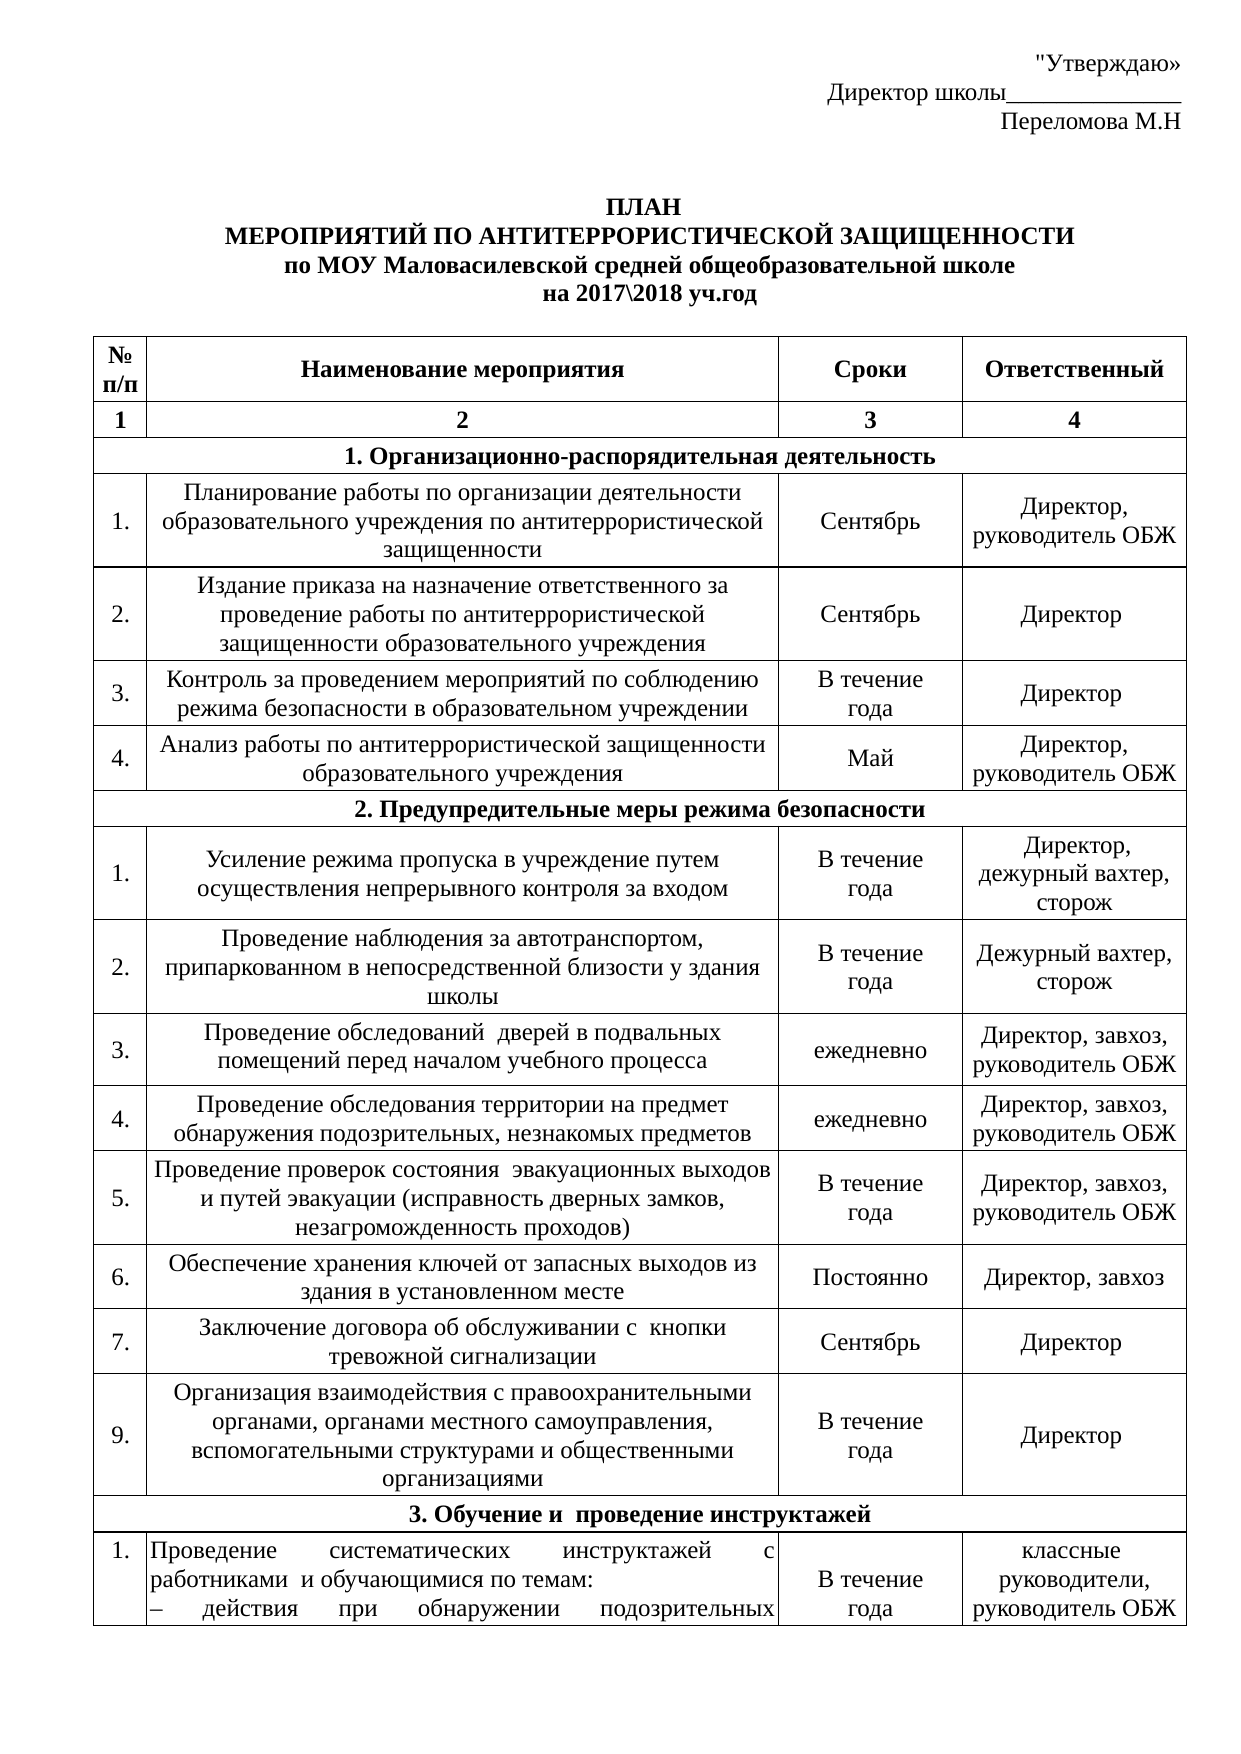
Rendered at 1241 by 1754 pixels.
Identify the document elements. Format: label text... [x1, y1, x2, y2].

table_cell Проведение обследований дверей в подвальных помещений перед началом учебного процесса [147, 1014, 778, 1085]
text ПЛАН [118, 192, 1181, 221]
table_cell Сентябрь [779, 474, 962, 566]
text по МОУ Маловасилевской средней общеобразовательной школе [118, 250, 1181, 278]
table_cell Сентябрь [779, 1309, 962, 1373]
table_cell 1. Организационно-распорядительная деятельность [94, 438, 1186, 473]
table_cell Директор, завхоз, руководитель ОБЖ [963, 1151, 1186, 1243]
table_cell Директор, завхоз [963, 1245, 1186, 1308]
table_cell Директор [963, 1309, 1186, 1373]
table_cell Директор, завхоз, руководитель ОБЖ [963, 1086, 1186, 1150]
table_cell 1. [94, 474, 146, 566]
table_cell В течение года [779, 1374, 962, 1495]
table_cell 3 [779, 402, 962, 437]
table_cell Проведение систематических инструктажей с работниками и обучающимися по темам: – действия при обнаружении подозрительных [147, 1533, 778, 1625]
table_cell Постоянно [779, 1245, 962, 1308]
table_cell Директор [963, 661, 1186, 725]
table_cell В течение года [779, 1533, 962, 1625]
text Директор школы______________ Переломова М.Н [118, 77, 1181, 135]
table_cell Директор, руководитель ОБЖ [963, 474, 1186, 566]
table_cell 4 [963, 402, 1186, 437]
table_cell 3. Обучение и проведение инструктажей [94, 1496, 1186, 1531]
text на 2017\2018 уч.год [118, 278, 1181, 307]
table_cell классные руководители, руководитель ОБЖ [963, 1533, 1186, 1625]
table_cell 9. [94, 1374, 146, 1495]
table_cell В течение года [779, 661, 962, 725]
table_cell Организация взаимодействия с правоохранительными органами, органами местного самоуправления, вспомогательными структурами и общественными организациями [147, 1374, 778, 1495]
table_cell Сентябрь [779, 568, 962, 660]
table_cell ежедневно [779, 1014, 962, 1085]
table_cell Заключение договора об обслуживании с кнопки тревожной сигнализации [147, 1309, 778, 1373]
table_cell Усиление режима пропуска в учреждение путем осуществления непрерывного контроля за входом [147, 827, 778, 919]
table_cell Директор, руководитель ОБЖ [963, 726, 1186, 789]
table_cell ежедневно [779, 1086, 962, 1150]
table_header № п/п [94, 337, 146, 401]
table_cell 5. [94, 1151, 146, 1243]
table_header Сроки [779, 337, 962, 401]
table_cell 3. [94, 1014, 146, 1085]
table_cell Директор [963, 1374, 1186, 1495]
table_cell Издание приказа на назначение ответственного за проведение работы по антитеррористической защищенности образовательного учреждения [147, 568, 778, 660]
table_header Ответственный [963, 337, 1186, 401]
table_cell Проведение обследования территории на предмет обнаружения подозрительных, незнакомых предметов [147, 1086, 778, 1150]
table_cell В течение года [779, 1151, 962, 1243]
text МЕРОПРИЯТИЙ ПО АНТИТЕРРОРИСТИЧЕСКОЙ ЗАЩИЩЕННОСТИ [118, 221, 1181, 250]
table_cell 2 [147, 402, 778, 437]
table_cell Контроль за проведением мероприятий по соблюдению режима безопасности в образовательном учреждении [147, 661, 778, 725]
table_cell 2. [94, 568, 146, 660]
table_cell Директор, дежурный вахтер, сторож [963, 827, 1186, 919]
table_cell Анализ работы по антитеррористической защищенности образовательного учреждения [147, 726, 778, 789]
table_cell 3. [94, 661, 146, 725]
table_cell 4. [94, 1086, 146, 1150]
table_cell 7. [94, 1309, 146, 1373]
table_cell 1. [94, 1533, 146, 1625]
text "Утверждаю» [118, 48, 1181, 77]
table_cell 1. [94, 827, 146, 919]
table_cell 6. [94, 1245, 146, 1308]
table_cell Проведение наблюдения за автотранспортом, припаркованном в непосредственной близости у здания школы [147, 920, 778, 1013]
table_cell Дежурный вахтер, сторож [963, 920, 1186, 1013]
table_header Наименование мероприятия [147, 337, 778, 401]
table_cell 4. [94, 726, 146, 789]
table_cell Директор, завхоз, руководитель ОБЖ [963, 1014, 1186, 1085]
table_cell Обеспечение хранения ключей от запасных выходов из здания в установленном месте [147, 1245, 778, 1308]
table_cell В течение года [779, 827, 962, 919]
table_cell Планирование работы по организации деятельности образовательного учреждения по антитеррористической защищенности [147, 474, 778, 566]
table_cell Проведение проверок состояния эвакуационных выходов и путей эвакуации (исправность дверных замков, незагроможденность проходов) [147, 1151, 778, 1243]
table_cell 2. [94, 920, 146, 1013]
table_cell 2. Предупредительные меры режима безопасности [94, 791, 1186, 826]
table_cell 1 [94, 402, 146, 437]
table_cell Директор [963, 568, 1186, 660]
table_cell Май [779, 726, 962, 789]
table_cell В течение года [779, 920, 962, 1013]
